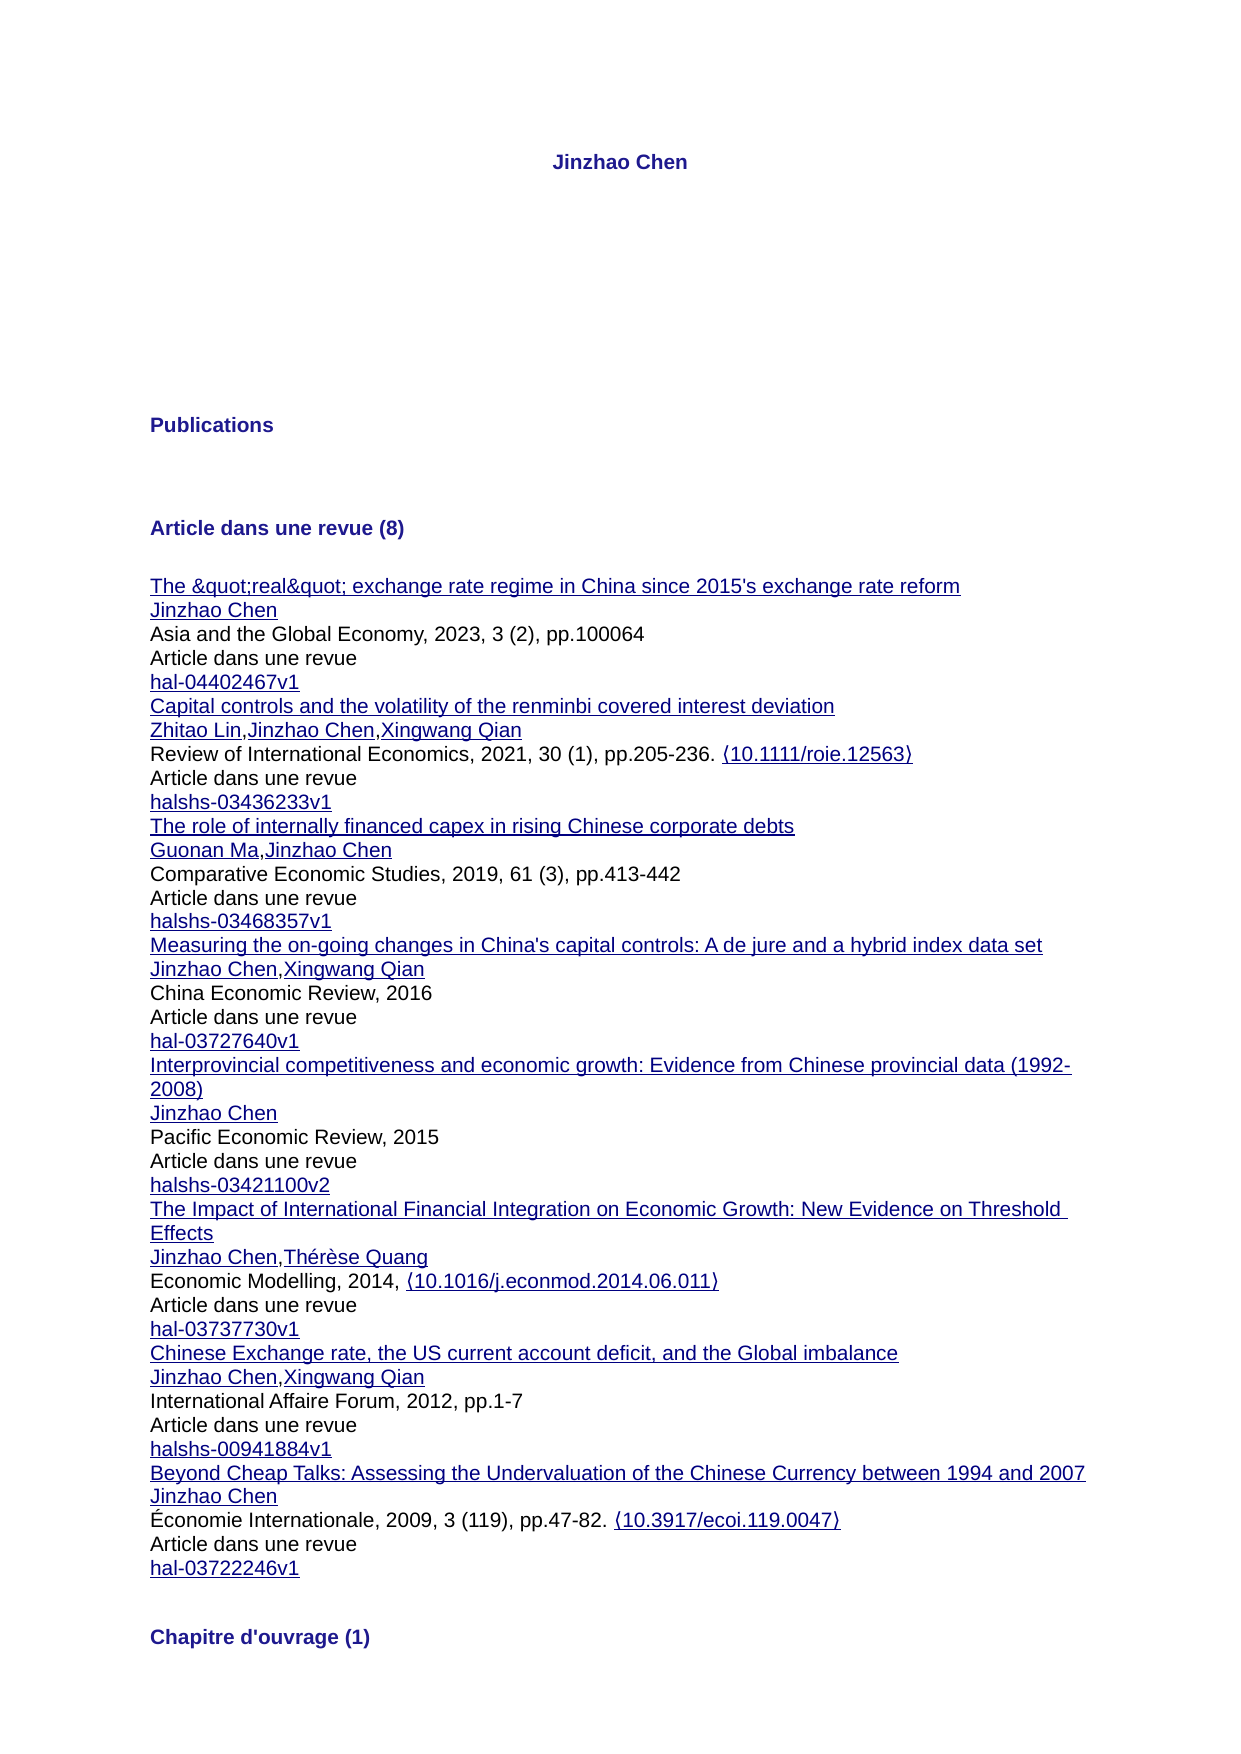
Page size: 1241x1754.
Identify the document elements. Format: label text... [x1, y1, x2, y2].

table_cell The Impact of International Financial Integration on Economic Growth: New Evidence on Threshold Effects Jinzhao Chen,Thérèse Quang Economic Modelling, 2014, ⟨10.1016/j.econmod.2014.06.011⟩ Article dans une revue hal-03737730v1 [150, 1197, 1090, 1341]
table_cell Beyond Cheap Talks: Assessing the Undervaluation of the Chinese Currency between 1994 and 2007 Jinzhao Chen Économie Internationale, 2009, 3 (119), pp.47-82. ⟨10.3917/ecoi.119.0047⟩ Article dans une revue hal-03722246v1 [150, 1460, 1090, 1580]
subtitle Jinzhao Chen [150, 150, 1090, 174]
table_cell Interprovincial competitiveness and economic growth: Evidence from Chinese provincial data (1992-2008) Jinzhao Chen Pacific Economic Review, 2015 Article dans une revue halshs-03421100v2 [150, 1053, 1090, 1197]
table_cell Measuring the on-going changes in China's capital controls: A de jure and a hybrid index data set Jinzhao Chen,Xingwang Qian China Economic Review, 2016 Article dans une revue hal-03727640v1 [150, 933, 1090, 1053]
subtitle Chapitre d'ouvrage (1) [150, 1625, 1090, 1649]
table_cell Chinese Exchange rate, the US current account deficit, and the Global imbalance Jinzhao Chen,Xingwang Qian International Affaire Forum, 2012, pp.1-7 Article dans une revue halshs-00941884v1 [150, 1341, 1090, 1460]
table_cell The role of internally financed capex in rising Chinese corporate debts Guonan Ma,Jinzhao Chen Comparative Economic Studies, 2019, 61 (3), pp.413-442 Article dans une revue halshs-03468357v1 [150, 814, 1090, 933]
table_cell Capital controls and the volatility of the renminbi covered interest deviation Zhitao Lin,Jinzhao Chen,Xingwang Qian Review of International Economics, 2021, 30 (1), pp.205-236. ⟨10.1111/roie.12563⟩ Article dans une revue halshs-03436233v1 [150, 694, 1090, 813]
table_header The &quot;real&quot; exchange rate regime in China since 2015's exchange rate reform Jinzhao Chen Asia and the Global Economy, 2023, 3 (2), pp.100064 Article dans une revue hal-04402467v1 [150, 574, 1090, 694]
subtitle Publications [150, 412, 1090, 436]
subtitle Article dans une revue (8) [150, 516, 1090, 539]
